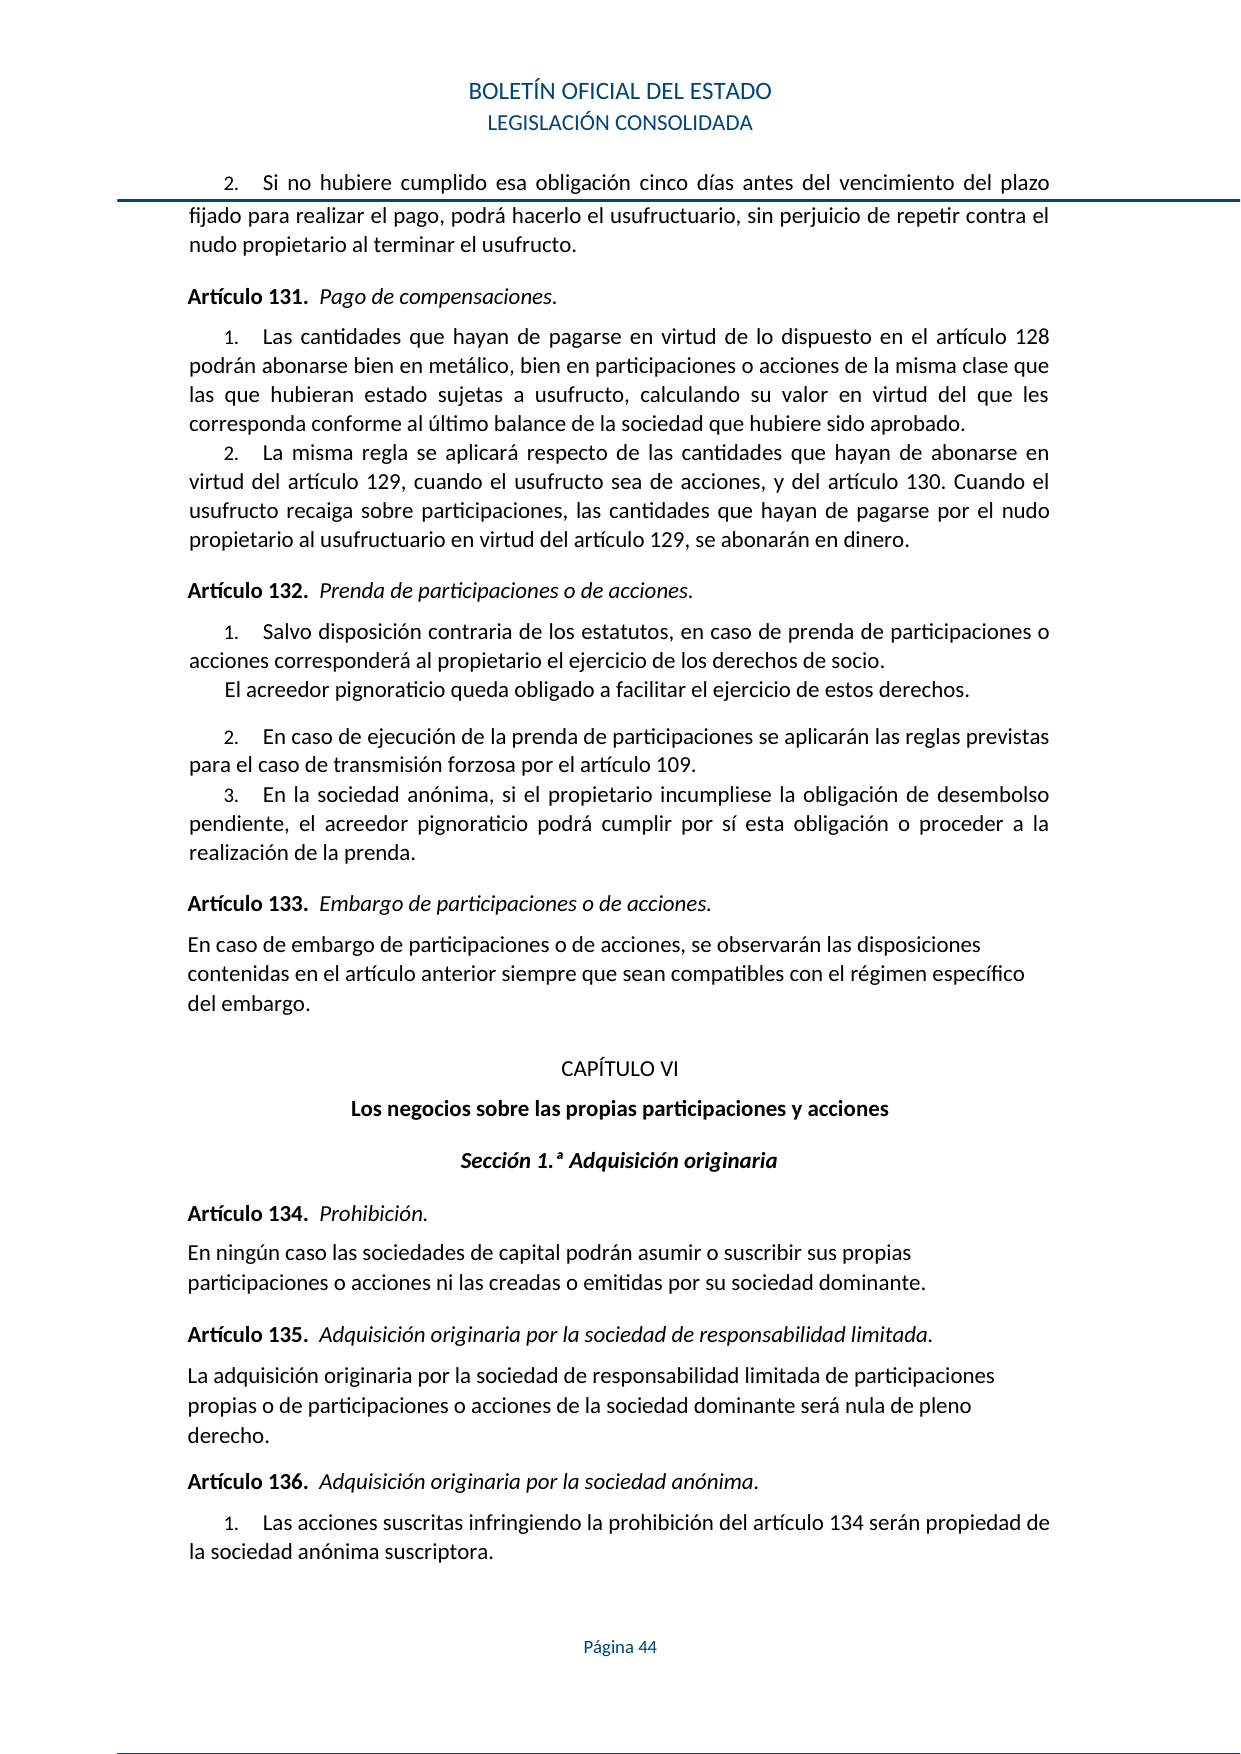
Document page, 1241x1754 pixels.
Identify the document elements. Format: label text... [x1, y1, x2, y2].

text Artículo 134. Prohibición. [187, 1199, 1051, 1227]
list Si no hubiere cumplido esa obligación cinco días antes del vencimiento del plazo fijado para realizar el pago, podrá hacerlo el usufructuario, sin perjuicio de repetir contra el nudo propietario al terminar el usufructo. [189, 202, 1051, 258]
list Salvo disposición contraria de los estatutos, en caso de prenda de participaciones o acciones corresponderá al propietario el ejercicio de los derechos de socio. [189, 617, 1051, 674]
list En caso de ejecución de la prenda de participaciones se aplicarán las reglas previstas para el caso de transmisión forzosa por el artículo 109. [189, 722, 1051, 779]
text En caso de embargo de participaciones o de acciones, se observarán las disposiciones contenidas en el artículo anterior siempre que sean compatibles con el régimen específico del embargo. [187, 930, 1051, 1017]
text Artículo 136. Adquisición originaria por la sociedad anónima. [187, 1467, 1051, 1496]
text CAPÍTULO VI [212, 1054, 1029, 1082]
list La misma regla se aplicará respecto de las cantidades que hayan de abonarse en virtud del artículo 129, cuando el usufructo sea de acciones, y del artículo 130. Cuando el usufructo recaiga sobre participaciones, las cantidades que hayan de pagarse por el nudo propietario al usufructuario en virtud del artículo 129, se abonarán en dinero. [189, 438, 1051, 553]
text Artículo 133. Embargo de participaciones o de acciones. [187, 889, 1051, 917]
text Sección 1.ª Adquisición originaria [189, 1147, 1051, 1175]
text El acreedor pignoraticio queda obligado a facilitar el ejercicio de estos derechos. [224, 675, 1051, 703]
list Las cantidades que hayan de pagarse en virtud de lo dispuesto en el artículo 128 podrán abonarse bien en metálico, bien en participaciones o acciones de la misma clase que las que hubieran estado sujetas a usufructo, calculando su valor en virtud del que les corresponda conforme al último balance de la sociedad que hubiere sido aprobado. [189, 322, 1051, 437]
text En ningún caso las sociedades de capital podrán asumir o suscribir sus propias participaciones o acciones ni las creadas o emitidas por su sociedad dominante. [187, 1238, 1051, 1296]
list Si no hubiere cumplido esa obligación cinco días antes del vencimiento del plazo fijado para realizar el pago, podrá hacerlo el usufructuario, sin perjuicio de repetir contra el nudo propietario al terminar el usufructo. [189, 168, 1051, 199]
list En la sociedad anónima, si el propietario incumpliese la obligación de desembolso pendiente, el acreedor pignoraticio podrá cumplir por sí esta obligación o proceder a la realización de la prenda. [189, 780, 1051, 866]
list Las acciones suscritas infringiendo la prohibición del artículo 134 serán propiedad de la sociedad anónima suscriptora. [189, 1508, 1051, 1565]
text Artículo 135. Adquisición originaria por la sociedad de responsabilidad limitada. [187, 1321, 1051, 1349]
text Artículo 131. Pago de compensaciones. [187, 282, 1051, 310]
text La adquisición originaria por la sociedad de responsabilidad limitada de participaciones propias o de participaciones o acciones de la sociedad dominante será nula de pleno derecho. [187, 1361, 1051, 1449]
text Los negocios sobre las propias participaciones y acciones [210, 1094, 1030, 1122]
text Artículo 132. Prenda de participaciones o de acciones. [187, 576, 1051, 604]
